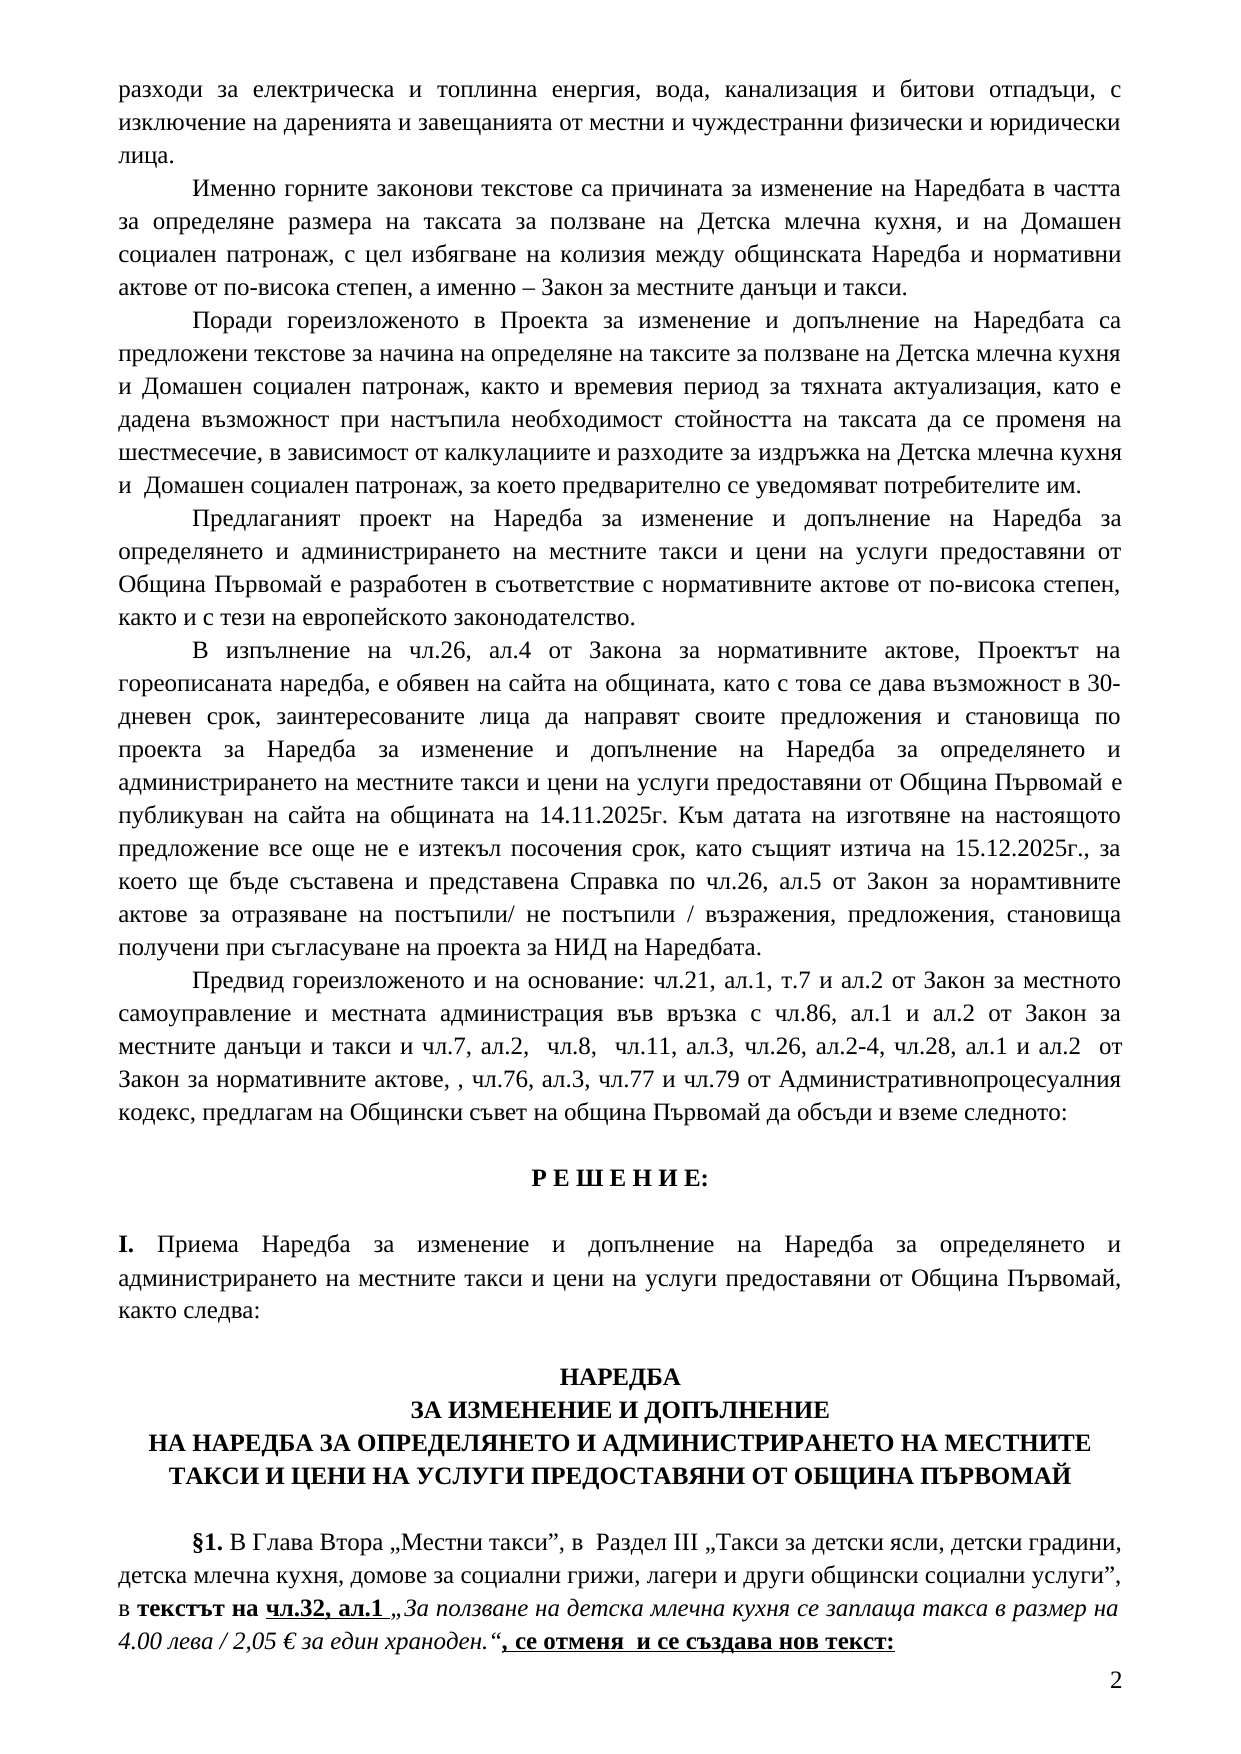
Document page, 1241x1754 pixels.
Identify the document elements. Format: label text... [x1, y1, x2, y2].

text Предлаганият проект на Наредба за изменение и допълнение на Наредба за определянето и администрирането на местните такси и цени на услуги предоставяни от Община Първомай е разработен в съответствие с нормативните актове от по-висока степен, както и с тези на европейското законодателство. [118, 503, 1122, 631]
text разходи за електрическа и топлинна енергия, вода, канализация и битови отпадъци, с изключение на даренията и завещанията от местни и чуждестранни физически и юридически лица. [118, 74, 1122, 169]
text Именно горните законови текстове са причината за изменение на Наредбата в частта за определяне размера на таксата за ползване на Детска млечна кухня, и на Домашен социален патронаж, с цел избягване на колизия между общинската Наредба и нормативни актове от по-висока степен, а именно – Закон за местните данъци и такси. [118, 173, 1122, 301]
text Р Е Ш Е Н И Е: [118, 1163, 1122, 1192]
text §1. В Глава Втора „Местни такси”, в Раздел III „Такси за детски ясли, детски градини, детска млечна кухня, домове за социални грижи, лагери и други общински социални услуги”, в текстът на чл.32, ал.1 „За ползване на детска млечна кухня се заплаща такса в размер на 4.00 лева / 2,05 € за един храноден.“, се отменя и се създава нов текст: [118, 1527, 1122, 1654]
text Поради гореизложеното в Проекта за изменение и допълнение на Наредбата са предложени текстове за начина на определяне на таксите за ползване на Детска млечна кухня и Домашен социален патронаж, както и времевия период за тяхната актуализация, като е дадена възможност при настъпила необходимост стойността на таксата да се променя на шестмесечие, в зависимост от калкулациите и разходите за издръжка на Детска млечна кухня и Домашен социален патронаж, за което предварително се уведомяват потребителите им. [118, 305, 1122, 499]
text I. Приема Наредба за изменение и допълнение на Наредба за определянето и администрирането на местните такси и цени на услуги предоставяни от Община Първомай, както следва: [118, 1229, 1122, 1324]
text НА НАРЕДБА ЗА ОПРЕДЕЛЯНЕТО И АДМИНИСТРИРАНЕТО НА МЕСТНИТЕ ТАКСИ И ЦЕНИ НА УСЛУГИ ПРЕДОСТАВЯНИ ОТ ОБЩИНА ПЪРВОМАЙ [118, 1428, 1122, 1489]
text В изпълнение на чл.26, ал.4 от Закона за нормативните актове, Проектът на гореописаната наредба, е обявен на сайта на общината, като с това се дава възможност в 30-дневен срок, заинтересованите лица да направят своите предложения и становища по проекта за Наредба за изменение и допълнение на Наредба за определянето и администрирането на местните такси и цени на услуги предоставяни от Община Първомай е публикуван на сайта на общината на 14.11.2025г. Към датата на изготвяне на настоящото предложение все още не е изтекъл посочения срок, като същият изтича на 15.12.2025г., за което ще бъде съставена и представена Справка по чл.26, ал.5 от Закон за норамтивните актове за отразяване на постъпили/ не постъпили / възражения, предложения, становища получени при съгласуване на проекта за НИД на Наредбата. [118, 635, 1122, 961]
text Предвид гореизложеното и на основание: чл.21, ал.1, т.7 и ал.2 от Закон за местното самоуправление и местната администрация във връзка с чл.86, ал.1 и ал.2 от Закон за местните данъци и такси и чл.7, ал.2, чл.8, чл.11, ал.3, чл.26, ал.2-4, чл.28, ал.1 и ал.2 от Закон за нормативните актове, , чл.76, ал.3, чл.77 и чл.79 от Административнопроцесуалния кодекс, предлагам на Общински съвет на община Първомай да обсъди и вземе следното: [118, 965, 1122, 1126]
text ЗА ИЗМЕНЕНИЕ И ДОПЪЛНЕНИЕ [118, 1395, 1122, 1423]
text НАРЕДБА [118, 1362, 1122, 1390]
